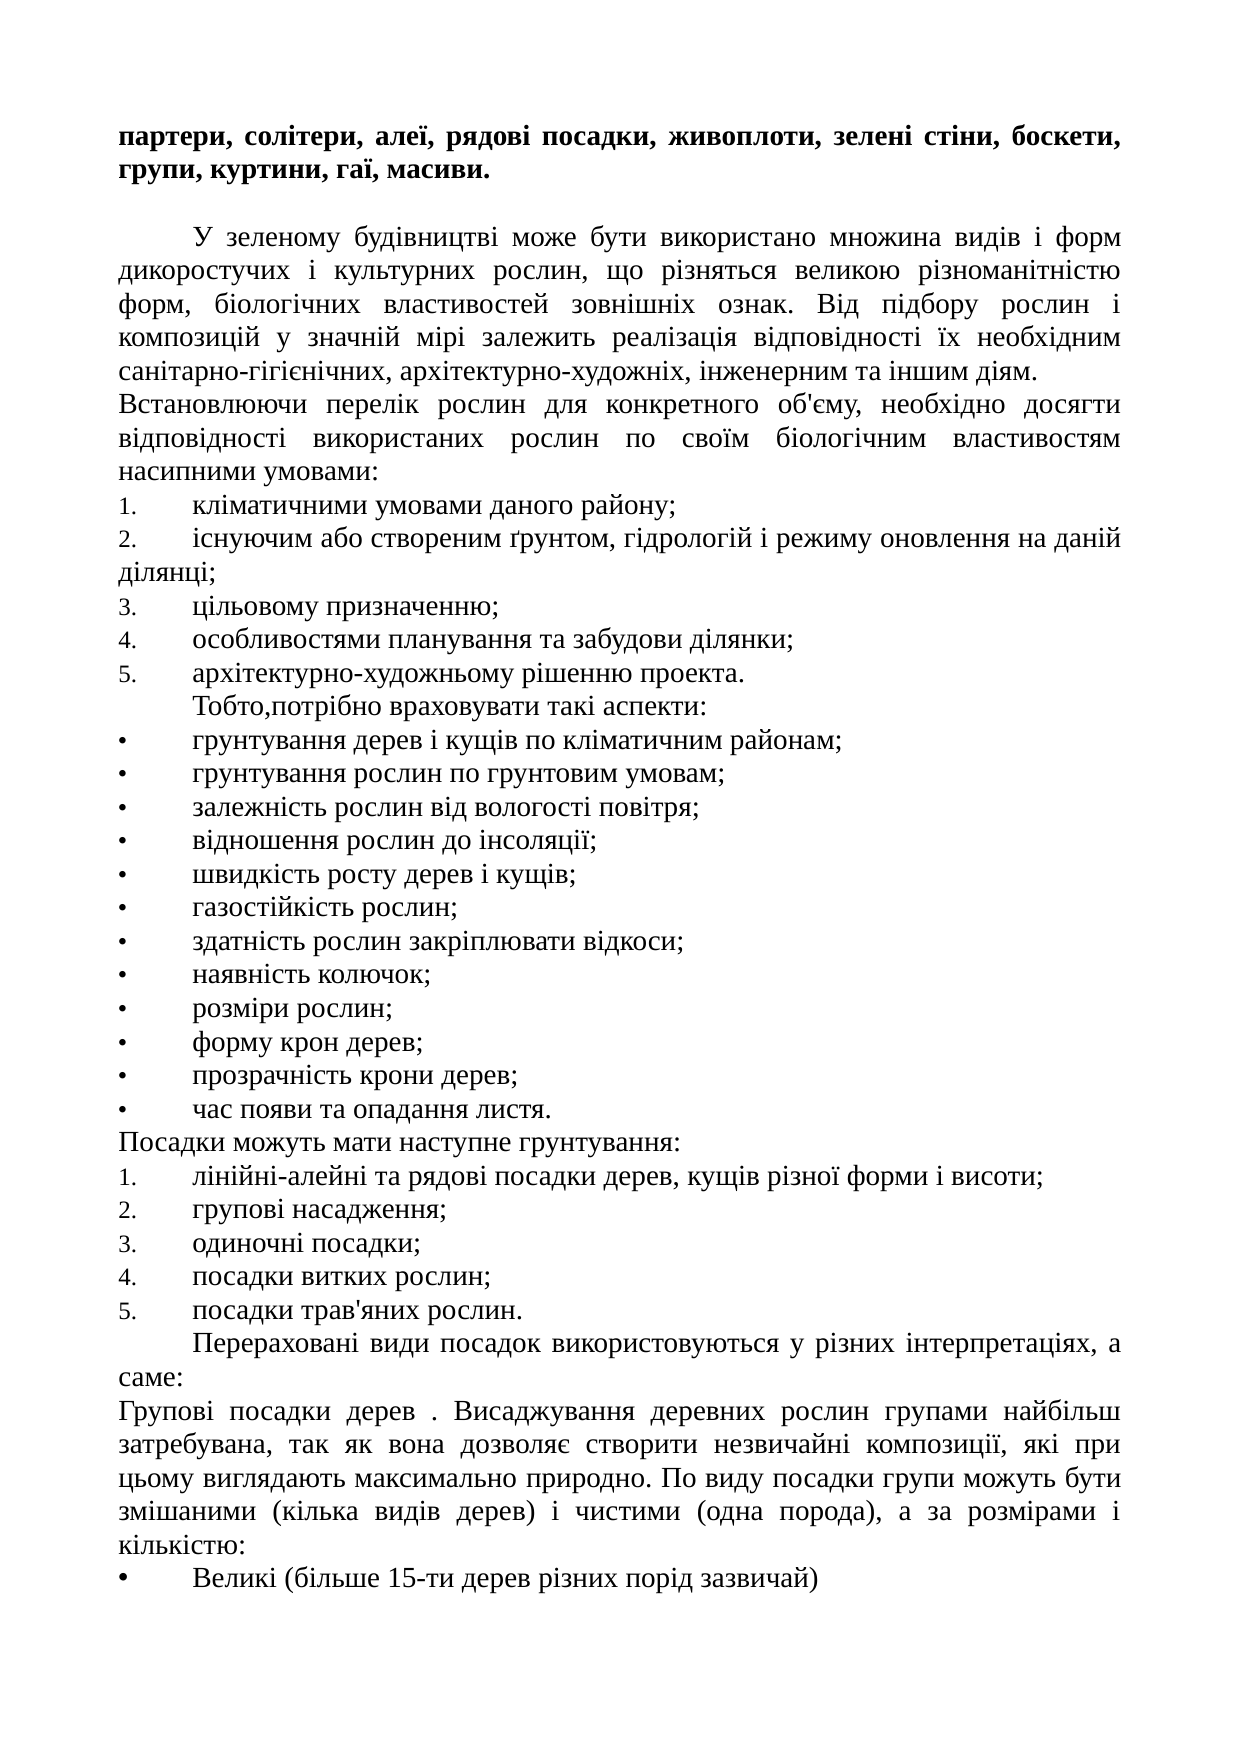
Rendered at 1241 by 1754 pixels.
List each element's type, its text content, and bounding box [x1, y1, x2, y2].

list залежність рослин від вологості повітря; [118, 789, 1122, 822]
list посадки трав'яних рослин. [118, 1292, 1122, 1326]
text Посадки можуть мати наступне грунтування: [118, 1124, 1122, 1158]
list відношення рослин до інсоляції; [118, 822, 1122, 856]
list швидкість росту дерев і кущів; [118, 856, 1122, 889]
list посадки витких рослин; [118, 1258, 1122, 1292]
text партери, солітери, алеї, рядові посадки, живоплоти, зелені стіни, боскети, групи, куртини, гаї, масиви. [118, 118, 1122, 185]
text Встановлюючи перелік рослин для конкретного об'єму, необхідно досягти відповідності використаних рослин по своїм біологічним властивостям насипними умовами: [118, 386, 1122, 487]
list форму крон дерев; [118, 1024, 1122, 1057]
text Тобто,потрібно враховувати такі аспекти: [118, 688, 1122, 722]
list грунтування дерев і кущів по кліматичним районам; [118, 722, 1122, 755]
list газостійкість рослин; [118, 889, 1122, 923]
list лінійні-алейні та рядові посадки дерев, кущів різної форми і висоти; [118, 1158, 1122, 1191]
list Великі (більше 15-ти дерев різних порід зазвичай) [118, 1560, 1122, 1594]
list одиночні посадки; [118, 1225, 1122, 1258]
list кліматичними умовами даного району; [118, 487, 1122, 521]
list грунтування рослин по грунтовим умовам; [118, 755, 1122, 789]
list здатність рослин закріплювати відкоси; [118, 923, 1122, 957]
list існуючим або створеним ґрунтом, гідрологій і режиму оновлення на даній ділянці; [118, 521, 1122, 588]
list цільовому призначенню; [118, 588, 1122, 621]
text Перераховані види посадок використовуються у різних інтерпретаціях, а саме: [118, 1326, 1122, 1393]
text У зеленому будівництві може бути використано множина видів і форм дикоростучих і культурних рослин, що різняться великою різноманітністю форм, біологічних властивостей зовнішніх ознак. Від підбору рослин і композицій у значній мірі залежить реалізація відповідності їх необхідним санітарно-гігієнічних, архітектурно-художніх, інженерним та іншим діям. [118, 219, 1122, 386]
list розміри рослин; [118, 990, 1122, 1024]
list наявність колючок; [118, 957, 1122, 990]
list особливостями планування та забудови ділянки; [118, 621, 1122, 655]
list прозрачність крони дерев; [118, 1057, 1122, 1091]
text Групові посадки дерев . Висаджування деревних рослин групами найбільш затребувана, так як вона дозволяє створити незвичайні композиції, які при цьому виглядають максимально природно. По виду посадки групи можуть бути змішаними (кілька видів дерев) і чистими (одна порода), а за розмірами і кількістю: [118, 1393, 1122, 1560]
list час появи та опадання листя. [118, 1091, 1122, 1124]
list архітектурно-художньому рішенню проекта. [118, 655, 1122, 688]
list групові насадження; [118, 1191, 1122, 1225]
